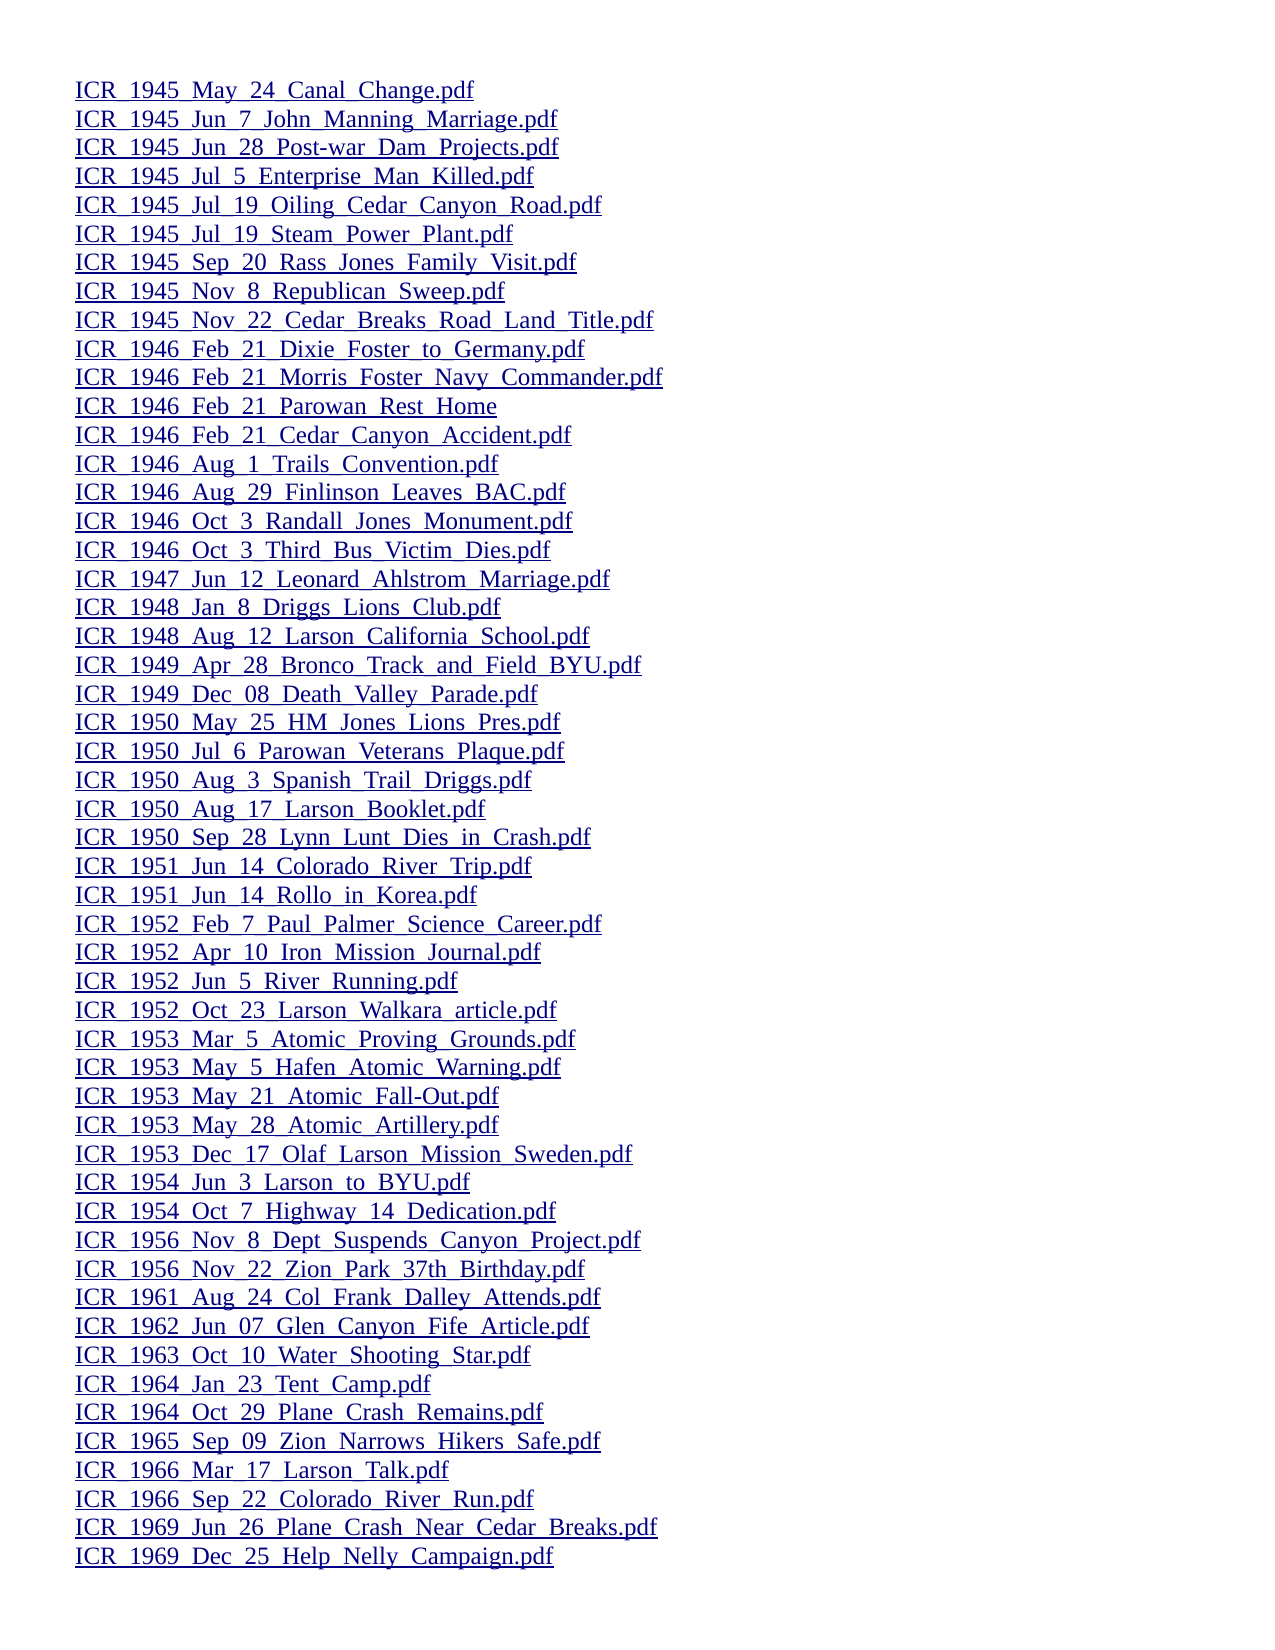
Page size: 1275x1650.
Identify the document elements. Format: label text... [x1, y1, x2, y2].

text ICR_1950_Sep_28_Lynn_Lunt_Dies_in_Crash.pdf [75, 822, 1200, 851]
text ICR_1963_Oct_10_Water_Shooting_Star.pdf [75, 1340, 1200, 1369]
text ICR_1952_Oct_23_Larson_Walkara_article.pdf [75, 995, 1200, 1024]
text ICR_1946_Oct_3_Randall_Jones_Monument.pdf [75, 506, 1200, 535]
text ICR_1946_Aug_29_Finlinson_Leaves_BAC.pdf [75, 477, 1200, 506]
text ICR_1961_Aug_24_Col_Frank_Dalley_Attends.pdf [75, 1282, 1200, 1311]
text ICR_1945_Nov_8_Republican_Sweep.pdf [75, 276, 1200, 305]
text ICR_1953_May_28_Atomic_Artillery.pdf [75, 1110, 1200, 1139]
text ICR_1950_Jul_6_Parowan_Veterans_Plaque.pdf [75, 736, 1200, 765]
text ICR_1965_Sep_09_Zion_Narrows_Hikers_Safe.pdf [75, 1426, 1200, 1455]
text ICR_1962_Jun_07_Glen_Canyon_Fife_Article.pdf [75, 1311, 1200, 1340]
text ICR_1953_Dec_17_Olaf_Larson_Mission_Sweden.pdf [75, 1139, 1200, 1167]
text ICR_1949_Dec_08_Death_Valley_Parade.pdf [75, 679, 1200, 707]
text ICR_1946_Feb_21_Parowan_Rest_Home [75, 391, 1200, 420]
text ICR_1964_Jan_23_Tent_Camp.pdf [75, 1369, 1200, 1397]
text ICR_1951_Jun_14_Rollo_in_Korea.pdf [75, 880, 1200, 909]
text ICR_1945_Jun_28_Post-war_Dam_Projects.pdf [75, 132, 1200, 161]
text ICR_1969_Dec_25_Help_Nelly_Campaign.pdf [75, 1541, 1200, 1570]
text ICR_1951_Jun_14_Colorado_River_Trip.pdf [75, 851, 1200, 880]
text ICR_1950_Aug_17_Larson_Booklet.pdf [75, 794, 1200, 822]
text ICR_1953_May_5_Hafen_Atomic_Warning.pdf [75, 1052, 1200, 1081]
text ICR_1945_Sep_20_Rass_Jones_Family_Visit.pdf [75, 247, 1200, 276]
text ICR_1969_Jun_26_Plane_Crash_Near_Cedar_Breaks.pdf [75, 1512, 1200, 1541]
text ICR_1949_Apr_28_Bronco_Track_and_Field_BYU.pdf [75, 650, 1200, 679]
text ICR_1948_Aug_12_Larson_California_School.pdf [75, 621, 1200, 650]
text ICR_1945_Nov_22_Cedar_Breaks_Road_Land_Title.pdf [75, 305, 1200, 334]
text ICR_1952_Apr_10_Iron_Mission_Journal.pdf [75, 937, 1200, 966]
text ICR_1966_Mar_17_Larson_Talk.pdf [75, 1455, 1200, 1484]
text ICR_1953_Mar_5_Atomic_Proving_Grounds.pdf [75, 1024, 1200, 1052]
text ICR_1946_Feb_21_Cedar_Canyon_Accident.pdf [75, 420, 1200, 449]
text ICR_1953_May_21_Atomic_Fall-Out.pdf [75, 1081, 1200, 1110]
text ICR_1945_Jul_5_Enterprise_Man_Killed.pdf [75, 161, 1200, 190]
text ICR_1945_Jul_19_Oiling_Cedar_Canyon_Road.pdf [75, 190, 1200, 219]
text ICR_1966_Sep_22_Colorado_River_Run.pdf [75, 1484, 1200, 1512]
text ICR_1945_May_24_Canal_Change.pdf [75, 75, 1200, 104]
text ICR_1964_Oct_29_Plane_Crash_Remains.pdf [75, 1397, 1200, 1426]
text ICR_1945_Jul_19_Steam_Power_Plant.pdf [75, 219, 1200, 247]
text ICR_1956_Nov_8_Dept_Suspends_Canyon_Project.pdf [75, 1225, 1200, 1254]
text ICR_1946_Aug_1_Trails_Convention.pdf [75, 449, 1200, 477]
text ICR_1954_Oct_7_Highway_14_Dedication.pdf [75, 1196, 1200, 1225]
text ICR_1947_Jun_12_Leonard_Ahlstrom_Marriage.pdf [75, 564, 1200, 592]
text ICR_1954_Jun_3_Larson_to_BYU.pdf [75, 1167, 1200, 1196]
text ICR_1950_Aug_3_Spanish_Trail_Driggs.pdf [75, 765, 1200, 794]
text ICR_1945_Jun_7_John_Manning_Marriage.pdf [75, 104, 1200, 132]
text ICR_1946_Feb_21_Morris_Foster_Navy_Commander.pdf [75, 362, 1200, 391]
text ICR_1946_Feb_21_Dixie_Foster_to_Germany.pdf [75, 334, 1200, 362]
text ICR_1946_Oct_3_Third_Bus_Victim_Dies.pdf [75, 535, 1200, 564]
text ICR_1952_Feb_7_Paul_Palmer_Science_Career.pdf [75, 909, 1200, 937]
text ICR_1948_Jan_8_Driggs_Lions_Club.pdf [75, 592, 1200, 621]
text ICR_1950_May_25_HM_Jones_Lions_Pres.pdf [75, 707, 1200, 736]
text ICR_1952_Jun_5_River_Running.pdf [75, 966, 1200, 995]
text ICR_1956_Nov_22_Zion_Park_37th_Birthday.pdf [75, 1254, 1200, 1282]
